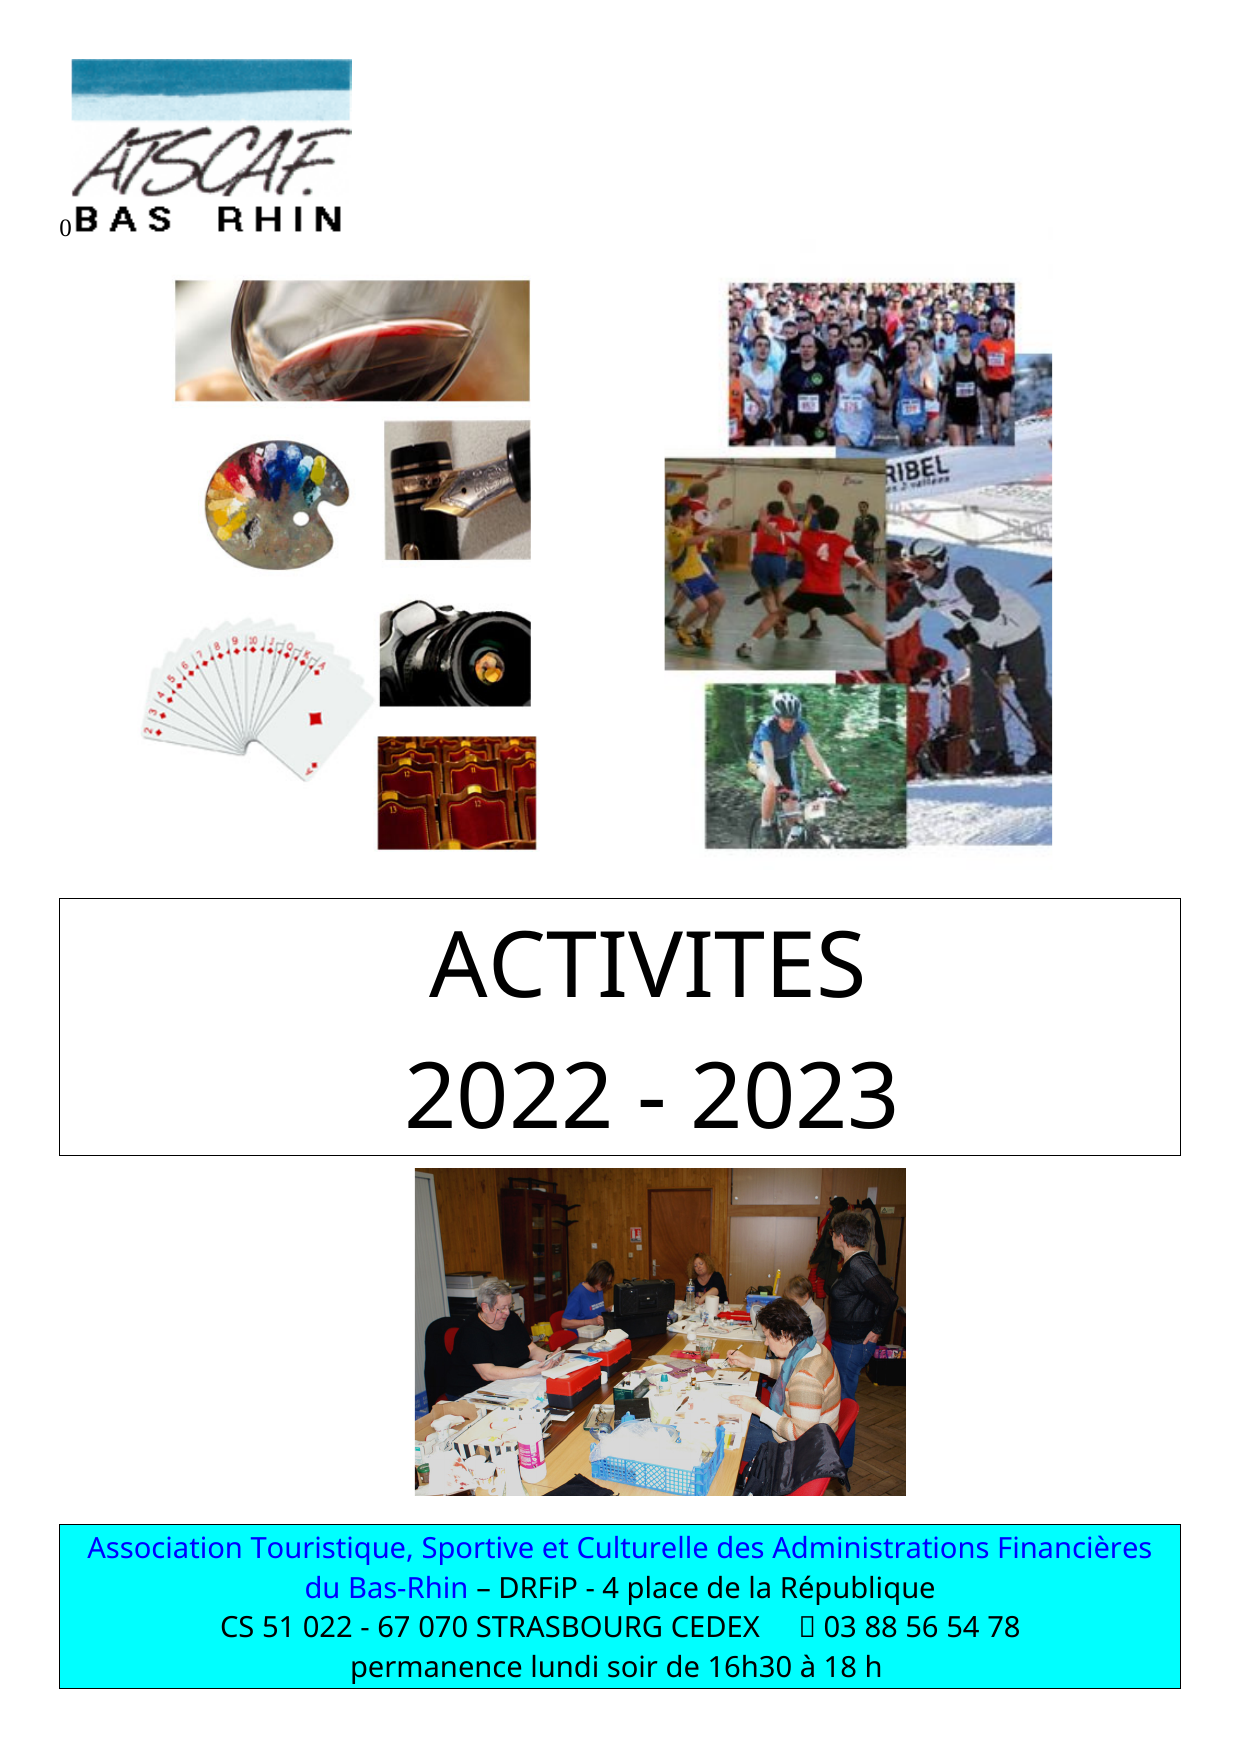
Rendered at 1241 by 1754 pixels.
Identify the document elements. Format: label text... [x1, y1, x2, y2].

text Association Touristique, Sportive et Culturelle des Administrations Financières du Bas-Rhin – DRFiP - 4 place de la République [60, 1525, 1180, 1603]
text 0 [59, 59, 1181, 242]
text CS 51 022 - 67 070 STRASBOURG CEDEX  03 88 56 54 78 permanence lundi soir de 16h30 à 18 h [60, 1603, 1180, 1688]
subtitle 2022 - 2023 [60, 1029, 1180, 1155]
subtitle ACTIVITES [60, 899, 1180, 1024]
picture [71, 59, 352, 237]
picture [414, 1168, 906, 1496]
picture [664, 227, 1053, 870]
picture [137, 266, 544, 863]
